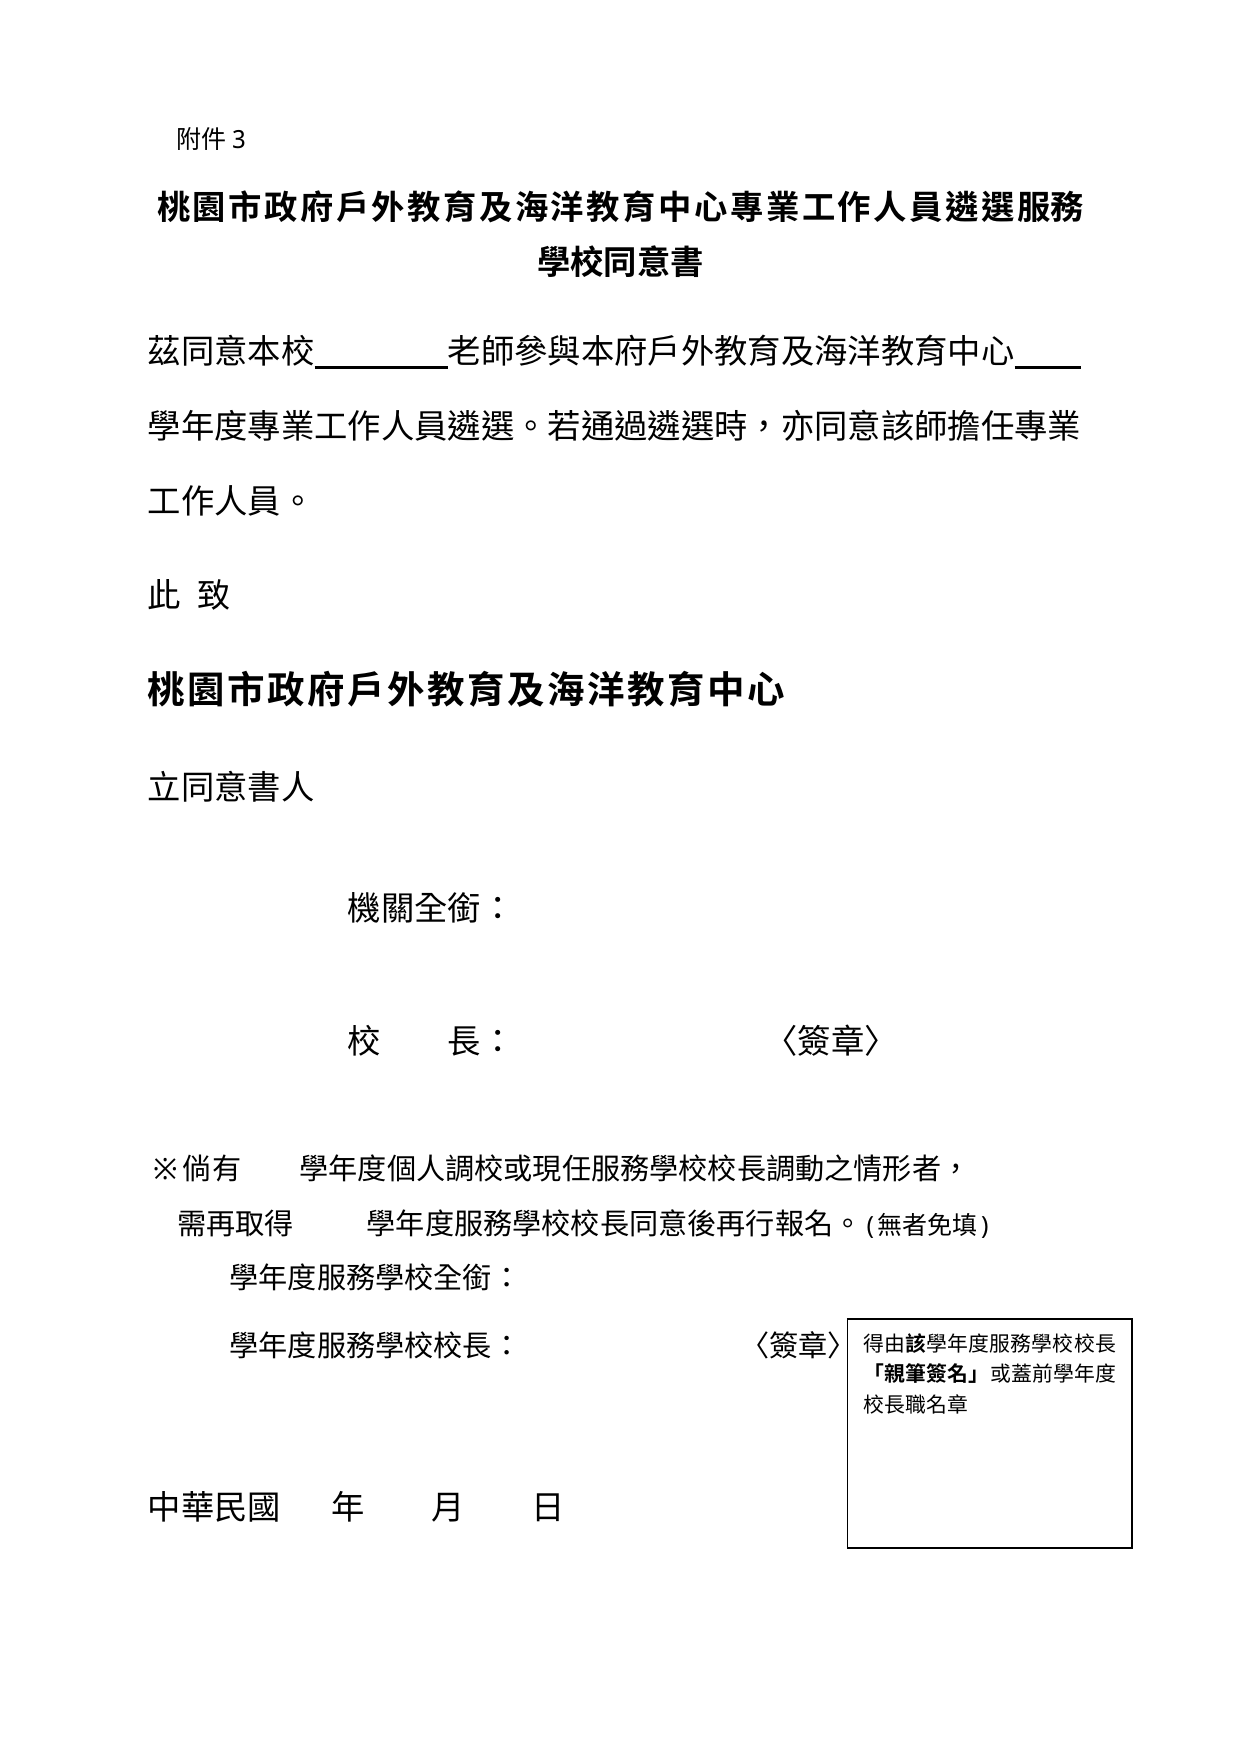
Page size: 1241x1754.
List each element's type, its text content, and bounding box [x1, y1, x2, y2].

text 學年度服務學校校長： 〈簽章〉 [148, 1322, 847, 1365]
text 附件3 [176, 119, 1092, 155]
text 中華民國 年 月 日 [148, 1452, 847, 1536]
text 此 致 [148, 541, 1092, 624]
text ※倘有 學年度個人調校或現任服務學校校長調動之情形者， [148, 1145, 1092, 1188]
text 校 長： 〈簽章〉 [148, 987, 1092, 1070]
text 得由該學年度服務學校校長「親筆簽名」或蓋前學年度校長職名章 [863, 1327, 1116, 1418]
text 立同意書人 [148, 733, 1092, 816]
text 學年度服務學校校長： 〈簽章〉 [848, 1320, 1131, 1547]
text 需再取得 學年度服務學校校長同意後再行報名。(無者免填) [148, 1200, 1092, 1243]
text 茲同意本校 老師參與本府戶外教育及海洋教育中心 學年度專業工作人員遴選。若通過遴選時，亦同意該師擔任專業工作人員。 [148, 304, 1092, 529]
text 機關全銜： [148, 854, 1092, 937]
text 桃園市政府戶外教育及海洋教育中心專業工作人員遴選服務學校同意書 [148, 180, 1092, 284]
text 桃園市政府戶外教育及海洋教育中心 [148, 637, 1092, 720]
text 學年度服務學校全銜： [148, 1255, 1092, 1297]
